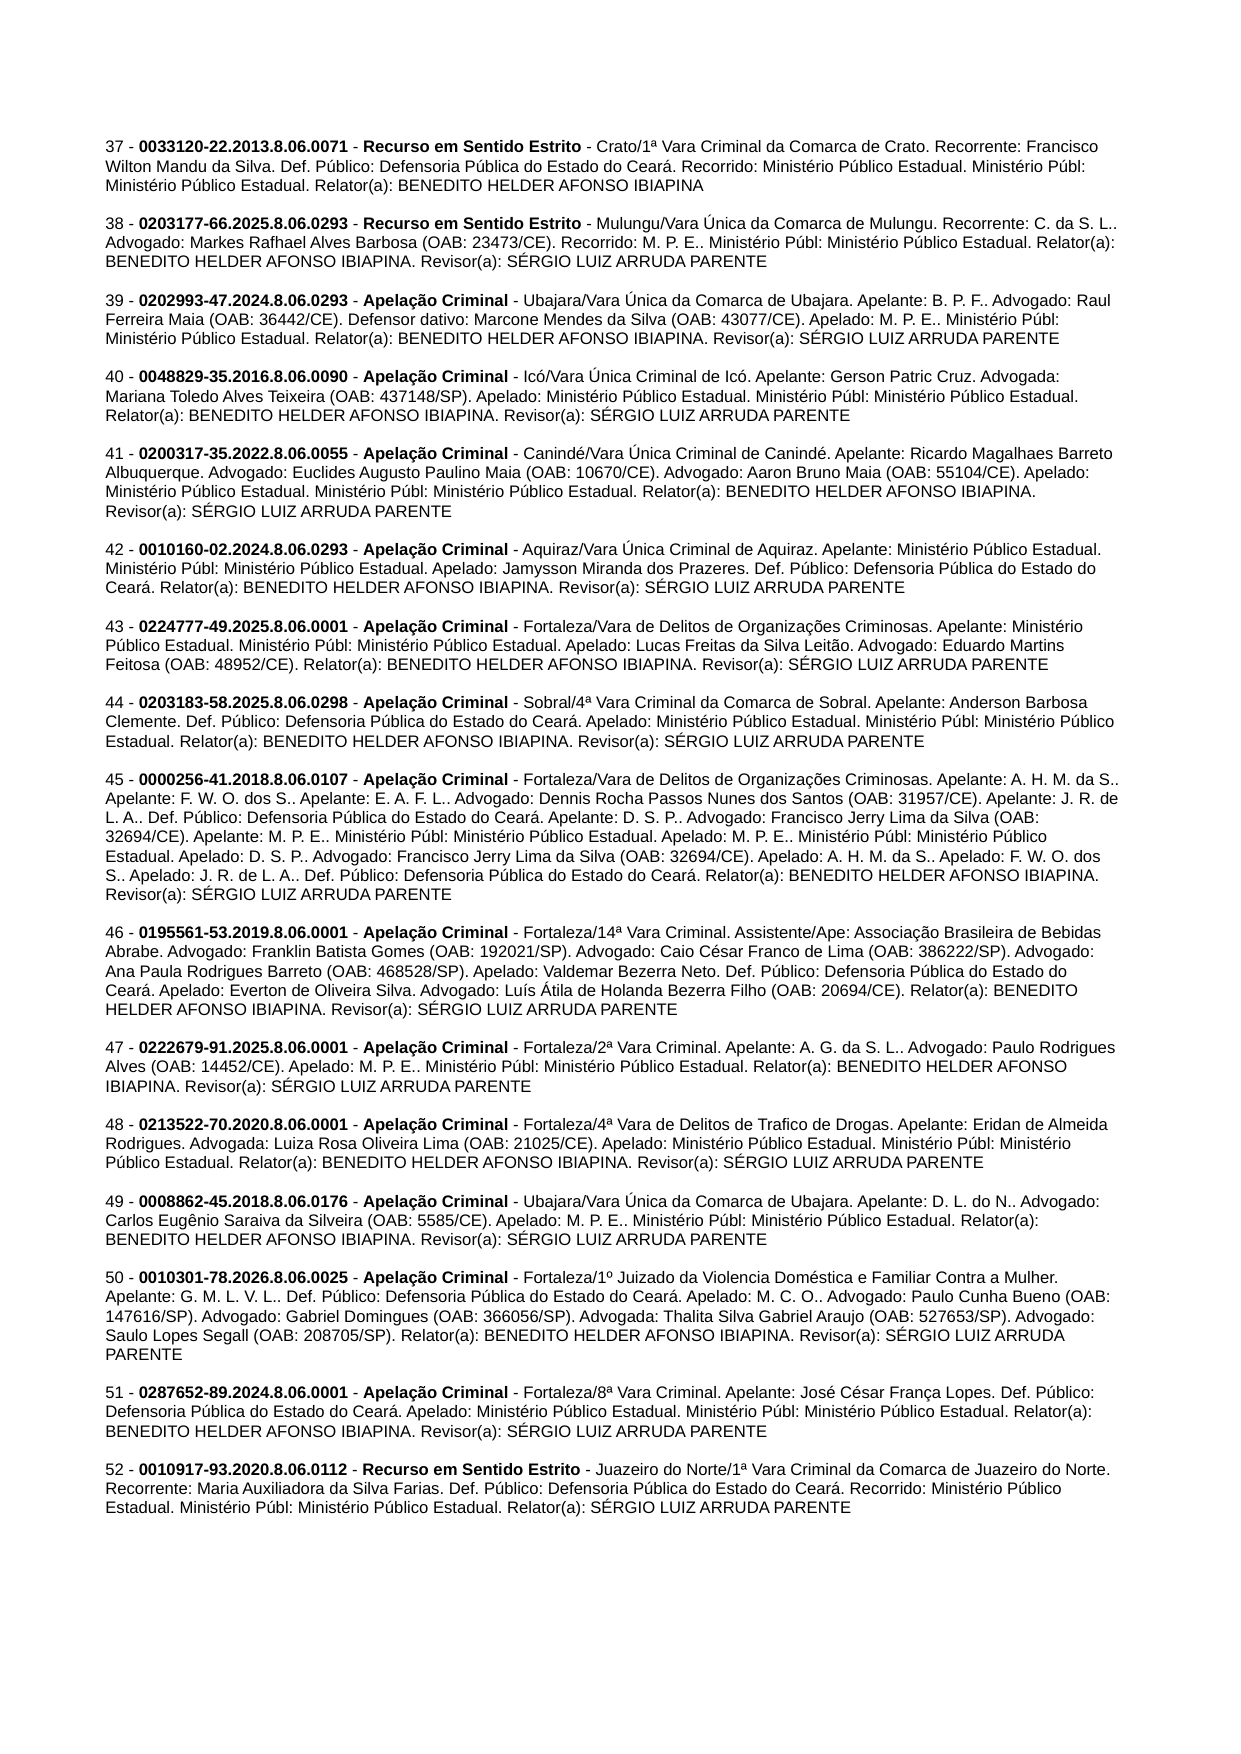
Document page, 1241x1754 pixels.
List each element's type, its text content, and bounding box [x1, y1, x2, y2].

text 39 - 0202993-47.2024.8.06.0293 - Apelação Criminal - Ubajara/Vara Única da Comarca de Ubajara. Apelante: B. P. F.. Advogado: Raul Ferreira Maia (OAB: 36442/CE). Defensor dativo: Marcone Mendes da Silva (OAB: 43077/CE). Apelado: M. P. E.. Ministério Públ: Ministério Público Estadual. Relator(a): BENEDITO HELDER AFONSO IBIAPINA. Revisor(a): SÉRGIO LUIZ ARRUDA PARENTE [105, 291, 1121, 348]
text 46 - 0195561-53.2019.8.06.0001 - Apelação Criminal - Fortaleza/14ª Vara Criminal. Assistente/Ape: Associação Brasileira de Bebidas Abrabe. Advogado: Franklin Batista Gomes (OAB: 192021/SP). Advogado: Caio César Franco de Lima (OAB: 386222/SP). Advogado: Ana Paula Rodrigues Barreto (OAB: 468528/SP). Apelado: Valdemar Bezerra Neto. Def. Público: Defensoria Pública do Estado do Ceará. Apelado: Everton de Oliveira Silva. Advogado: Luís Átila de Holanda Bezerra Filho (OAB: 20694/CE). Relator(a): BENEDITO HELDER AFONSO IBIAPINA. Revisor(a): SÉRGIO LUIZ ARRUDA PARENTE [105, 923, 1121, 1019]
text 37 - 0033120-22.2013.8.06.0071 - Recurso em Sentido Estrito - Crato/1ª Vara Criminal da Comarca de Crato. Recorrente: Francisco Wilton Mandu da Silva. Def. Público: Defensoria Pública do Estado do Ceará. Recorrido: Ministério Público Estadual. Ministério Públ: Ministério Público Estadual. Relator(a): BENEDITO HELDER AFONSO IBIAPINA [105, 137, 1121, 195]
text 52 - 0010917-93.2020.8.06.0112 - Recurso em Sentido Estrito - Juazeiro do Norte/1ª Vara Criminal da Comarca de Juazeiro do Norte. Recorrente: Maria Auxiliadora da Silva Farias. Def. Público: Defensoria Pública do Estado do Ceará. Recorrido: Ministério Público Estadual. Ministério Públ: Ministério Público Estadual. Relator(a): SÉRGIO LUIZ ARRUDA PARENTE [105, 1460, 1121, 1517]
text 38 - 0203177-66.2025.8.06.0293 - Recurso em Sentido Estrito - Mulungu/Vara Única da Comarca de Mulungu. Recorrente: C. da S. L.. Advogado: Markes Rafhael Alves Barbosa (OAB: 23473/CE). Recorrido: M. P. E.. Ministério Públ: Ministério Público Estadual. Relator(a): BENEDITO HELDER AFONSO IBIAPINA. Revisor(a): SÉRGIO LUIZ ARRUDA PARENTE [105, 214, 1121, 271]
text 41 - 0200317-35.2022.8.06.0055 - Apelação Criminal - Canindé/Vara Única Criminal de Canindé. Apelante: Ricardo Magalhaes Barreto Albuquerque. Advogado: Euclides Augusto Paulino Maia (OAB: 10670/CE). Advogado: Aaron Bruno Maia (OAB: 55104/CE). Apelado: Ministério Público Estadual. Ministério Públ: Ministério Público Estadual. Relator(a): BENEDITO HELDER AFONSO IBIAPINA. Revisor(a): SÉRGIO LUIZ ARRUDA PARENTE [105, 444, 1121, 521]
text 48 - 0213522-70.2020.8.06.0001 - Apelação Criminal - Fortaleza/4ª Vara de Delitos de Trafico de Drogas. Apelante: Eridan de Almeida Rodrigues. Advogada: Luiza Rosa Oliveira Lima (OAB: 21025/CE). Apelado: Ministério Público Estadual. Ministério Públ: Ministério Público Estadual. Relator(a): BENEDITO HELDER AFONSO IBIAPINA. Revisor(a): SÉRGIO LUIZ ARRUDA PARENTE [105, 1115, 1121, 1172]
text 44 - 0203183-58.2025.8.06.0298 - Apelação Criminal - Sobral/4ª Vara Criminal da Comarca de Sobral. Apelante: Anderson Barbosa Clemente. Def. Público: Defensoria Pública do Estado do Ceará. Apelado: Ministério Público Estadual. Ministério Públ: Ministério Público Estadual. Relator(a): BENEDITO HELDER AFONSO IBIAPINA. Revisor(a): SÉRGIO LUIZ ARRUDA PARENTE [105, 693, 1121, 751]
text 43 - 0224777-49.2025.8.06.0001 - Apelação Criminal - Fortaleza/Vara de Delitos de Organizações Criminosas. Apelante: Ministério Público Estadual. Ministério Públ: Ministério Público Estadual. Apelado: Lucas Freitas da Silva Leitão. Advogado: Eduardo Martins Feitosa (OAB: 48952/CE). Relator(a): BENEDITO HELDER AFONSO IBIAPINA. Revisor(a): SÉRGIO LUIZ ARRUDA PARENTE [105, 616, 1121, 674]
text 50 - 0010301-78.2026.8.06.0025 - Apelação Criminal - Fortaleza/1º Juizado da Violencia Doméstica e Familiar Contra a Mulher. Apelante: G. M. L. V. L.. Def. Público: Defensoria Pública do Estado do Ceará. Apelado: M. C. O.. Advogado: Paulo Cunha Bueno (OAB: 147616/SP). Advogado: Gabriel Domingues (OAB: 366056/SP). Advogada: Thalita Silva Gabriel Araujo (OAB: 527653/SP). Advogado: Saulo Lopes Segall (OAB: 208705/SP). Relator(a): BENEDITO HELDER AFONSO IBIAPINA. Revisor(a): SÉRGIO LUIZ ARRUDA PARENTE [105, 1268, 1121, 1364]
text 40 - 0048829-35.2016.8.06.0090 - Apelação Criminal - Icó/Vara Única Criminal de Icó. Apelante: Gerson Patric Cruz. Advogada: Mariana Toledo Alves Teixeira (OAB: 437148/SP). Apelado: Ministério Público Estadual. Ministério Públ: Ministério Público Estadual. Relator(a): BENEDITO HELDER AFONSO IBIAPINA. Revisor(a): SÉRGIO LUIZ ARRUDA PARENTE [105, 367, 1121, 425]
text 45 - 0000256-41.2018.8.06.0107 - Apelação Criminal - Fortaleza/Vara de Delitos de Organizações Criminosas. Apelante: A. H. M. da S.. Apelante: F. W. O. dos S.. Apelante: E. A. F. L.. Advogado: Dennis Rocha Passos Nunes dos Santos (OAB: 31957/CE). Apelante: J. R. de L. A.. Def. Público: Defensoria Pública do Estado do Ceará. Apelante: D. S. P.. Advogado: Francisco Jerry Lima da Silva (OAB: 32694/CE). Apelante: M. P. E.. Ministério Públ: Ministério Público Estadual. Apelado: M. P. E.. Ministério Públ: Ministério Público Estadual. Apelado: D. S. P.. Advogado: Francisco Jerry Lima da Silva (OAB: 32694/CE). Apelado: A. H. M. da S.. Apelado: F. W. O. dos S.. Apelado: J. R. de L. A.. Def. Público: Defensoria Pública do Estado do Ceará. Relator(a): BENEDITO HELDER AFONSO IBIAPINA. Revisor(a): SÉRGIO LUIZ ARRUDA PARENTE [105, 770, 1121, 904]
text 49 - 0008862-45.2018.8.06.0176 - Apelação Criminal - Ubajara/Vara Única da Comarca de Ubajara. Apelante: D. L. do N.. Advogado: Carlos Eugênio Saraiva da Silveira (OAB: 5585/CE). Apelado: M. P. E.. Ministério Públ: Ministério Público Estadual. Relator(a): BENEDITO HELDER AFONSO IBIAPINA. Revisor(a): SÉRGIO LUIZ ARRUDA PARENTE [105, 1191, 1121, 1249]
text 42 - 0010160-02.2024.8.06.0293 - Apelação Criminal - Aquiraz/Vara Única Criminal de Aquiraz. Apelante: Ministério Público Estadual. Ministério Públ: Ministério Público Estadual. Apelado: Jamysson Miranda dos Prazeres. Def. Público: Defensoria Pública do Estado do Ceará. Relator(a): BENEDITO HELDER AFONSO IBIAPINA. Revisor(a): SÉRGIO LUIZ ARRUDA PARENTE [105, 540, 1121, 597]
text 51 - 0287652-89.2024.8.06.0001 - Apelação Criminal - Fortaleza/8ª Vara Criminal. Apelante: José César França Lopes. Def. Público: Defensoria Pública do Estado do Ceará. Apelado: Ministério Público Estadual. Ministério Públ: Ministério Público Estadual. Relator(a): BENEDITO HELDER AFONSO IBIAPINA. Revisor(a): SÉRGIO LUIZ ARRUDA PARENTE [105, 1383, 1121, 1441]
text 47 - 0222679-91.2025.8.06.0001 - Apelação Criminal - Fortaleza/2ª Vara Criminal. Apelante: A. G. da S. L.. Advogado: Paulo Rodrigues Alves (OAB: 14452/CE). Apelado: M. P. E.. Ministério Públ: Ministério Público Estadual. Relator(a): BENEDITO HELDER AFONSO IBIAPINA. Revisor(a): SÉRGIO LUIZ ARRUDA PARENTE [105, 1038, 1121, 1096]
